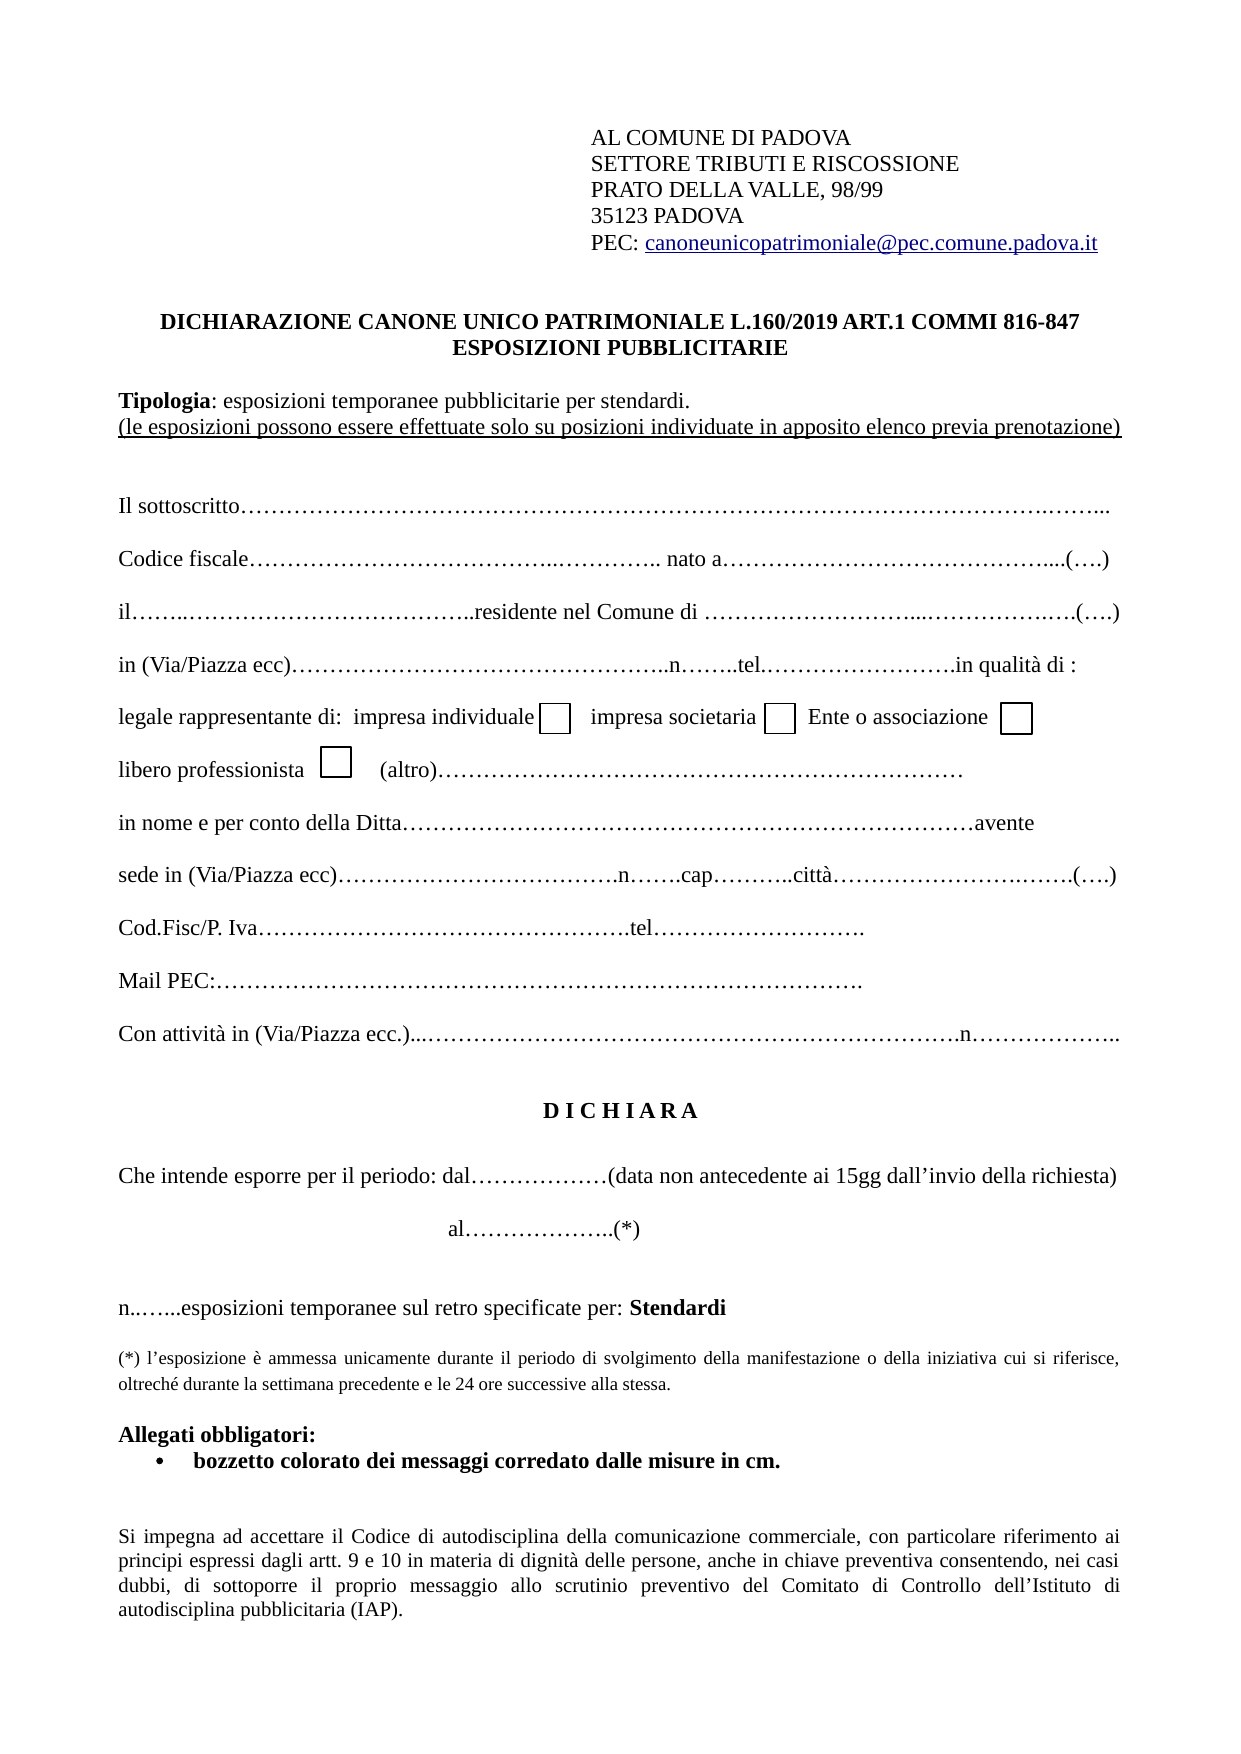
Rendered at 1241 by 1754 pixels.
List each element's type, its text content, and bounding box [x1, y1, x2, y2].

text sede in (Via/Piazza ecc)……………………………….n…….cap………..città…………………….…….(….) [118, 861, 1122, 888]
text SETTORE TRIBUTI E RISCOSSIONE [591, 150, 1122, 176]
text in (Via/Piazza ecc)…………………………………………..n……..tel.…………………….in qualità di : [118, 651, 1122, 677]
text Si impegna ad accettare il Codice di autodisciplina della comunicazione commerciale, con particolare riferimento ai principi espressi dagli artt. 9 e 10 in materia di dignità delle persone, anche in chiave preventiva consentendo, nei casi dubbi, di sottoporre il proprio messaggio allo scrutinio preventivo del Comitato di Controllo dell’Istituto di autodisciplina pubblicitaria (IAP). [118, 1524, 1122, 1621]
text Allegati obbligatori: [118, 1421, 1122, 1448]
text DICHIARAZIONE CANONE UNICO PATRIMONIALE L.160/2019 ART.1 COMMI 816-847 [118, 308, 1122, 334]
list bozzetto colorato dei messaggi corredato dalle misure in cm. [156, 1448, 1122, 1474]
text n..…...esposizioni temporanee sul retro specificate per: Stendardi [118, 1294, 1181, 1321]
text Con attività in (Via/Piazza ecc.)...…………………………………………………………….n……………….. [118, 1019, 1122, 1046]
text (le esposizioni possono essere effettuate solo su posizioni individuate in apposito elenco previa prenotazione) [118, 413, 1122, 436]
text PRATO DELLA VALLE, 98/99 [591, 176, 1122, 203]
subtitle D I C H I A R A [118, 1097, 1122, 1124]
text legale rappresentante di: impresa individuale i impresa societaria Ente o associazione [571, 703, 764, 730]
text legale rappresentante di: impresa individuale i impresa societaria Ente o associazione [1033, 703, 1122, 730]
text AL COMUNE DI PADOVA [591, 123, 1122, 150]
text PEC: canoneunicopatrimoniale@pec.comune.padova.it [591, 229, 1122, 255]
text il……..………………………………..residente nel Comune di ………………………...…………….….(….) [118, 598, 1122, 624]
text 35123 PADOVA [591, 203, 1122, 229]
text (*) l’esposizione è ammessa unicamente durante il periodo di svolgimento della manifestazione o della iniziativa cui si riferisce, oltreché durante la settimana precedente e le 24 ore successive alla stessa. [118, 1347, 1122, 1395]
text legale rappresentante di: impresa individuale i impresa societaria Ente o associazione [118, 703, 539, 730]
text Il sottoscritto…………………………………………………………………………………………….……... [118, 492, 1122, 519]
text Cod.Fisc/P. Iva………………………………………….tel………………………. [118, 914, 1122, 941]
text libero professionista (altro)…………………………………………………………… [118, 756, 1122, 782]
text Che intende esporre per il periodo: dal………………(data non antecedente ai 15gg dall’invio della richiesta) [118, 1162, 1122, 1189]
text legale rappresentante di: impresa individuale i impresa societaria Ente o associazione [796, 703, 1000, 730]
text in nome e per conto della Ditta…………………………………………………………………avente [118, 809, 1122, 835]
text Tipologia: esposizioni temporanee pubblicitarie per stendardi. [118, 387, 1122, 413]
text ESPOSIZIONI PUBBLICITARIE [118, 334, 1122, 361]
text Mail PEC:…………………………………………………………………………. [118, 967, 1122, 993]
text al………………..(*) [118, 1215, 1122, 1242]
text Codice fiscale…………………………………..………….. nato a……………………………………....(….) [118, 545, 1122, 572]
